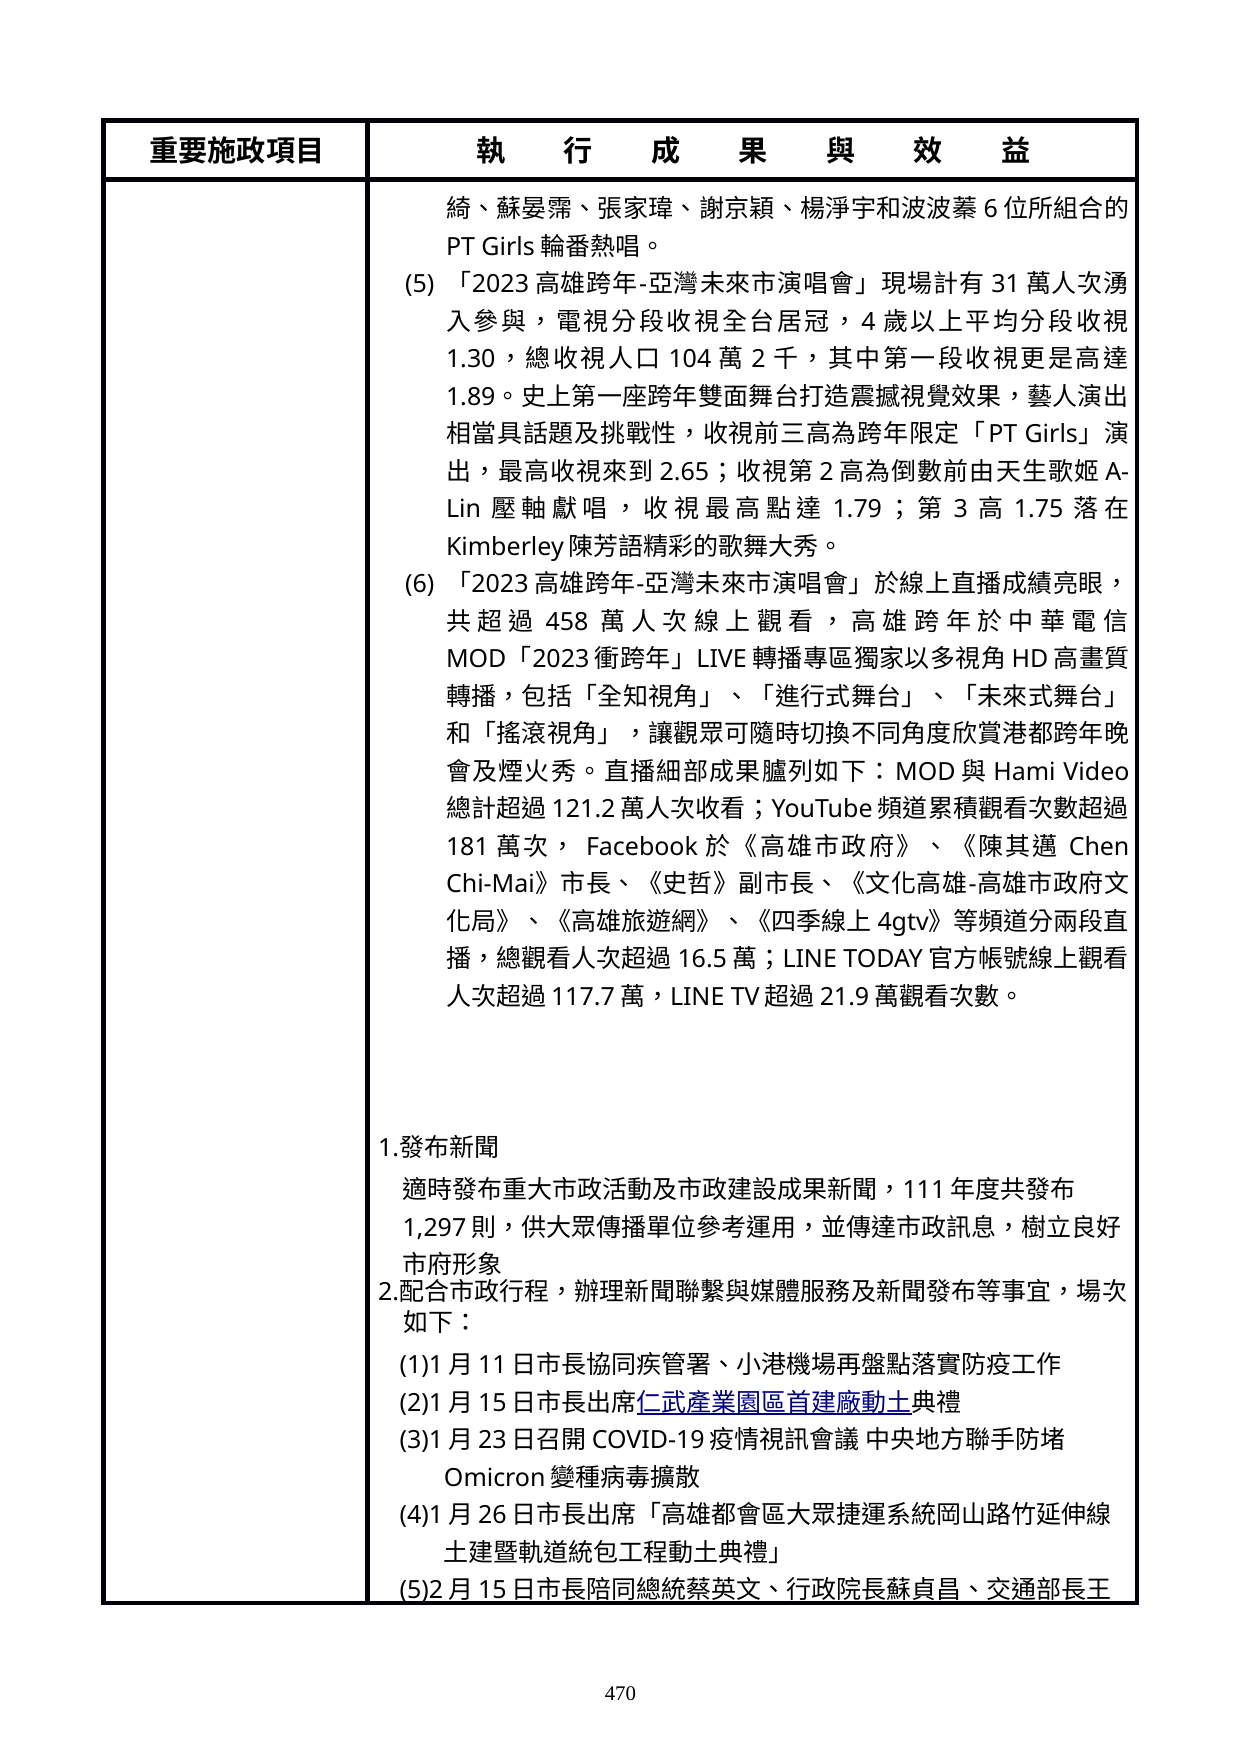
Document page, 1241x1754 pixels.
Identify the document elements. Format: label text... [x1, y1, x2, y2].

table_cell 1.依據兒童及少年性剝削防制條例規定，訂定「高雄市政府新聞局處理違反兒童及少年性剝削防制條例案件裁罰基準」，辦理平面媒體刊登違法色情廣告之查處。 2.持續加強查察報紙等平面廣告，以維護、保障兒童及少年閱聽權益。 1.依據電影法及相關法令規定，針對轄下的各家電影院，執行例行性不定期查察作業，輔導業者落實分級制度。 2.本市電影片映演業共計10家，111年度實施電影片映演業臨場查驗157廳次 (含本市111年度電影片映演業之安全、衛生、消防等事項之聯合稽查)及影展35廳次，共計查驗192廳次。 3.防疫期間，加強查察本市電影院防疫措施，並請業者持續加強環境清消及落實執行防疫作為。 1.依據兒童及少年福利與權益保障法、出版品及錄影節目帶分級管理辦法等法令規定，查察錄影節目帶租售業及錄影節目帶播映場所是否依法實施影片分級制度。 2.本市錄影節目帶業約23家，新聞局111年度共查察50家次，均符合相關規定。新聞局於查察同時輔導業者落實錄影節目帶分級制度，避免消費者越級觀看不合時齡之錄影節目帶，以保護兒童與少年身心健全發展。 3.防疫期間，不定時派員前往查察錄影節目帶播映場所防疫措施落實情形，並請業者持續執行相關防疫作為。 1.111年度加強有線電視系統輔導管理工作，每月查察系統業者插播廣告情形96家次，均符合相關規定。 2.針對市民及里長反映有線電視系統纜線架設爭議，即時派員或請權責單位及業者至現場查勘，並將附掛之纜線重新規劃整理或拆除，111年度計處理497件(慶聯128件、港都80件、鳳信66件、南國30件、新高雄12件，其他屬不明纜線者181件)。 3.依據有線廣播電視法暨施行細則相關規定，成立「高雄市政府有線廣播電視系統費率審議委員會」，由傳播學者、財經學者專家、消費者團體代表、會計師、律師、通訊網路學者及市府代表共計11人組成，以保障市民收視、消費權益。 4.審議112年本市有線廣播電視系統基本頻道收視費標準，考量通膨壓力，穩定民生物價，112年有線電視各項收視費用不調整，維持與111年相同：慶聯、港都等2家每月每戶基本頻道組上限為500元、經濟型200元，鳳信基本頻道組每月每戶上限為510元、經濟組200元，南國每月每戶基本頻道組上限為550元、基本組200元，新高雄每月每戶基本普及組上限為450元、經濟組160元。裝機費、分機費、復機費及移機費亦均有規定。對於社會局登記有案之低收入戶，免收基本頻道收視費、裝機費、分機費、復機費、移機費等費用。 5.協助各家有線電視業者配合中央流行疫情指揮中心於防疫期間播送各項防疫訊息。 6.為持續鼓勵本市有線電視經營者提供公共訊息數位服務，以提升服務品質，受理業者申請提供公共訊息數位服務補助，111年核定補助共3案（鳳信、慶聯及新高雄各1案），經費合計197萬元。 7.辦理本市有線電視收視滿意度調查，瞭解市民收視習慣及相關資訊，調查結果並提供各業者參考，提升服務品質。 1.為行銷高雄在地文化特色，促進觀光產業發展，攝製多元豐富節目於本市公用頻道(CH3)播放。 2.為強化城市行銷，部分節目安排於全國性頻道播出，另上傳至高雄市政府YouTube平台，以增加節目曝光率，相關節目如下： (1)市政新聞專題節目： 高雄進行式： 針對本市在地市政活動，製作新聞專題節目，本年共製作12集節目、48則專題。 節目內容除提供市民最新疫情資訊外，如：「高市防疫春節不打烊」、「高市開學防疫大作戰 三位副市長訪校園」、「高市開設小兒快篩陽特別門診 採檢看病領藥一次完成」、「快篩陽別怕 高市500家基層診所提供診斷治療」等專題外，另針對「2022台灣燈會在高雄 氣勢磅礡高人氣」、「喜迎台積電設廠 高雄楠梓產業園區開工動土啦！」、「站東路開通 高雄南北交通更暢通」…等重要市政議題進行專題報導，並同步上傳臉書、YouTube及市府中庭電視牆露出，以即時傳達市民最新市政資訊。 (2)行銷在地特色及休閒旅遊節目： ①高雄百工：節目規劃介紹高雄在地產業，讓更多市民有機會認識在高雄深耕打拼並善盡企業社會責任的產業，它們不僅創造出高雄第一、臺灣第一，同時也成為高雄經濟的中流砥柱。本系列節目透過以下方式行銷: 行銷宣傳：節目20秒行銷短片於本市公用頻道播出、臉書廣告投放宣傳。 共製播28集節目，每集長度15分鐘，除於本市公用頻道(CH3)播出，並上傳至高雄市政府YouTube網路平台。 ②高雄玩夯局2.0漫遊攻略：製作20集節目（每集30分鐘），由在地達人帶路，發掘觀光旅遊及在地產業亮點，發揚大高雄在地多元產業、公共建設、地方文創、農村生活、原鄉特色等地方文化。除於高雄市公用頻道CH3、高雄市政府YouTube播出外，也透過三立都會台CH30、三立新聞網、三立YouTube及Vidol、Vidol YouTube播出；更於中華電信MOD CH301綜合台、海外衛星頻道Unifi TV及三立國際台播出。 (3)2022台灣燈會開閉幕展演活動4K影像轉播案透過本案讓全國民眾可透過多機(含空拍機)影像直播攝錄，即時觀賞2022台灣燈會在高雄之璀璨奪目，包括: ①光啟愛河灣·武營晚點名(2月1日) 透過YouTube、臉書直播並供訊於各家電視台，介紹愛河、衛武營雙場域展演活動，吸引全台民眾對台灣燈會之關注，並來高雄賞燈觀光。 ②開幕儀式(2月15日)、閉幕儀式(2月28日) 透過民視台灣台、YouTube、臉書直播台灣燈會開、閉幕式，並供訊於各家電視台SNG連線，讓高畫質「2022台灣燈會在高雄」的主燈及各項展演活動能零時差呈現於各通路上供民眾觀賞。 ③此外，為讓市民能再次觀賞2022台灣燈會在高雄之美，製作剪輯開、閉幕精華各1小時於民視無線台及本市有線電視公用頻道播出。 (4)為增加本市有線電視公用頻道(CH3)節目媒體近用，並推展媒體識讀教育，購置由義守大學錄製「2022傳播與媒體生態座談會-創造出真正咱高雄人的電視台：後疫情時代民眾如何運用公用頻道發揮媒體近用功能」專題座談版權。 3.公用頻道行銷宣導 (1)平面媒體刊物部分： ①「111年節能減碳健行暨有線電視公用頻道宣導」DM刊登「公用頻道宣傳」1則。 ②「111年豆子劇團親子節能減碳暨有線電視公用頻道宣導」DM刊登「公用頻道宣傳」1則。 ③「有線電視公用頻道宣導」DM刊登「公用頻道宣傳」1則。 (2)配合重大活動宣導： 製作多元、實用宣導品於各大活動現場發送，宣導公用頻道，111年度計宣導7場次，讓大家認識公用頻道的優質節目內容與免費託播服務，鼓勵民眾近用公用頻道。 4.本市公用頻道聯播整合，除24小時播送節目，也協調慶聯、港都、鳳信、南國及新高雄等5家有線電視的頭端機房進行連結，在同時段均可收看同一節目，以提升市民認同感、縮減資訊傳達時間，拉近行政區距離。 5.COVID-19防疫警戒期間，新聞局租用設備與器材，協調各家有線電視公司透過高雄市公用頻道CH3，全程LIVE直播「高雄市政府防疫會議會後記者會」，讓高雄市38個行政區的市民朋友，從家裡有線電視同步即時收看市府的防疫作為或施打疫苗等衛教資訊。 6.有線電視新聞聯播 新聞局與高雄市現有自製新聞節目之5家有線電視業者協調合作(慶聯、港都聯製播出「港都新聞」)，本市4家電視新聞，安排於公用頻道輪播，播出時間為：週一至週五首播時段為12:00播出「新高雄新聞」、12:30播出「南國新聞」、13:00播出「港都新聞」、13:30播出「鳳信新聞」；另重播時段為19:00播出「南國新聞」；19:30播出「港都新聞」；20:00播出「新高雄新聞」； 20:30播出「鳳信新聞」。 1.新聞輯要 每日剪輯本市重要網路媒體新聞及電視監測新聞提供市長、副市長及局處首長參閱，111年計剪輯平面新聞資料逾63,944則、網路即時新聞資料逾254,525則、搜集電視新聞摘要70,030則，加強民意輿情搜集、分析與反映工作，作為施政參考。 2.櫥窗 於市府四維行政中心設置市政櫥窗，定期更新市政建設照片，以報導市政活動及建設進步情形，提升市民認同感及參與感。 3.持續維運「好理災-災害數據網路平台」 鑑於天然災害或緊急事件發生時，社會大眾對於災情訊息需求迫切，新聞局已跨局處合作建置「好理災－災害數據網路平台」，配合災害應變中心開設期間或市長指示，彙整各局處權管災情現況，主動定期公布各項災情即時數據。111年度持續維運網站並依需求調整呈現模式，俾提供媒體及民眾即時災情資訊。 4.媒體行銷宣傳 運用雜誌、報紙等平面通路，透過廣告專輯企劃，以兼具深度與廣度之方式，加強宣導本市各項施政建設成果與觀光旅遊景點，主題如下： 開創永續 城市的造局者：與平面雜誌合作廣告專輯宣傳案，以平面、數位宣傳呈現各項市政的執行與成果。 主題為「從托育到樂齡 高雄創新校園空間活化新價值」、「高雄北城計畫 南部半導體S型廊帶敲門磚」、「北高雄一日暢遊 橋頭岡山文化地景的魅力」、「軌道建設四線齊發 綠色交通永續高雄」。 打開高雄。想像未來：與平面雜誌合作廣告專輯宣傳案，平面結合數位廣編宣傳。 主題為「融合交通、生活與新舊文化，鳯山中城再造東高雄璀璨新地標」、「築巢引鳳，高雄市以產業升級推動城市轉型」、「高雄市青年局 陪伴在地青年打造自我事業」。 春節專刊：為推廣春節高雄旅遊資訊，刊登「2022台灣燈會在高雄」春節旅遊專刊，以多元豐富吃喝玩樂資訊，供民眾春節假期旅遊參考。 觀光行銷：運用青商會刊物刊登「2022台灣燈會在高雄」，讓更多青年朋友瞭解城市轉型成果；宣傳「台灣燈會防疫平台」、「五行暢遊碼」及《共生花》、《脈動》等融合新住民元素且交織文化之燈會作品，讓民眾安心防疫、暢遊燈會。 夏季專刊：介紹小港林園捷運延伸線及地方特色之觀光景點，吸引民眾遊賞高雄，行銷重要交通建設，並提升高雄的觀光經濟效益。 秋節專刊：刊登主題「高雄農漁村好好玩」，以深度報導方式行銷高雄農特產、旅遊及其相關農業政策。 產業發展：宣傳「111年度促進產業發展獎補助辦法」、「迎向2023首選高雄」、「亞洲新灣區」、「產業轉型 投資高雄」、「煉油廠轉型與蛻變」，宣傳高雄煉油廠土壤、地下水汙染整治工作及產業轉型成果，歡迎業者到高雄投資，以提升產業競爭力、創造就業機會及繁榮地方經濟。 交通建設：刊登主題「捷運聯合開發行銷」，行銷本市捷運場站聯開案及其地方建設發展。 環境永續：刊登主題「推動低碳永續家園」、「環保淨零碳排」、「多元管制降空汙」，提升市民環境永續意識，朝2050高雄淨零碳排方向邁進。 農業政策：刊登主題「明日超商」、「農漁業冷鏈外銷」、「神農市集」、「產銷履歷」、「智慧農業」，運用平面雜誌及其數位網站，擴大行銷本府農業政策。 水利建設：宣傳「打造優質水環境美好生活在高雄」，宣傳水利建設施政作為。 工務建設：宣傳「高雄厝3.0」使民眾瞭解本府推動綠建築成果。 土地開發：宣傳「高市土地重劃開發一甲子 城市蛻變轉型」，讓全國民眾更瞭解本市土地開發成果。 都市發展：宣傳「旗糖農創園區」高雄土地開發招商成果。 運動發展：宣傳「高雄富邦馬拉松」，推動馬拉松賽事政策宣導及成果。 社會福利：刊登「高雄孕婦產檢交通補助」，以保障孕期安全，打造本市懷孕婦女安全友善環境。 5.網路媒體行銷宣傳 考量網際網路無遠弗屆之影響力，規劃運用網站横幅banner廣告通路，行銷本市重大施政成果，強化資訊能見度，行銷主題包括： 觀光行銷：宣傳「2022台灣燈會新住民燈區」，運用《共生花》、《脈動》等融合新住民元素且交織文化之燈會作品，讓民眾安心防疫、暢遊燈會。藉由活動人潮帶動高雄觀光經濟，振興高雄觀光產業。 產業發展：宣傳「006688補助展延」、「111年度促進產業發展獎補助辦法」、「高雄產業轉型及5G AIoT結合台灣燈會示範場域」、「再生水開發成果」、「煉油廠華麗轉身楠梓產業園區」、「打造南部科技廊帶」、「2022DigiWave」、「元宇宙」、「迎向2023 首選高雄」、「5G AIoT生態圈 高雄智慧科技城」、「5G AIoT 亞洲新灣區 高雄新核心」、「永不止步」短片等，吸引企業投資高雄、並推動經濟發展、產業轉型時，行銷本市積極打造高科技、半導體優質產業聚落以提供友善招商引資環境，及5G AIoT科技城市新形象，展現智慧城市推動成果。 交通建設：宣傳「軌道建設四線齊發 捷運聯開再創商機」，行銷本市捷運場站聯開案及其地方建設發展。 環境永續:刊登主題「防制空污淨零碳排」，強化民眾環保意識。 農漁產業：宣傳「高雄瘋農趣」、「漁業發展暨觀光行銷」、「冷鏈設施」、「大社蜜棗」，以影音專題製作、數位平臺行銷農漁政策。 水利建設：宣傳「打造優質水環境 美好生活在高雄」，宣傳水利建設施政作為。 工務建設：宣傳「綠園道」、「特色公園」、「高雄厝3.0」、「高煉廠土汙整治 褐地重生科技園區」、「道路養護智慧化」，使民眾瞭解本府宣傳公園道路、推動綠建築、高煉廠土汙整治、道路挖掘管理等成果。 都市發展:宣傳「旗糖農創園區」、「路竹都市計畫」、「高煉廠轉型循環經濟研發專區」、「特貿三南之南基地邁向全球」，運用網路媒體及製播短片，強化都市更新、招商引資等政策宣導及成果。 運動發展：宣傳「高雄電競成果」、「高雄富邦馬拉松」，推動高雄電競及馬拉松賽事等政策宣導及成果。 工安及求職防詐宣導：刊登主題「加強勞工安全保障預防職災」、「求職防詐騙」等相關資訊，以降低勞工職業災害發生與防範求職詐騙等情事。 6.多元媒宣行銷宣傳 運用本市公車候車亭燈箱(37面)刊登道安及市政行銷廣告，主題為「清晨夜間外出穿戴亮色衣物或配件」、「FUN心玩旗津」、「四線齊發、運動中心、台灣設計展、庄頭藝穗節、車輛慢看停行人停看聽」、「壽山動物園、2023高雄跨年亞灣未來市」，以觸及通勤族、學生、汽機車用路人等對象，提高宣傳效益。 運用本市33處（計35面）行政大樓及學校外牆刊掛戶外帆布廣告，刊掛主題為「清晨夜間外出穿戴亮色衣物或配件」、「騎車開車不超速」、「軌道建設、運動中心」、「勿酒駕及路口安全」，以強化民眾道安觀念及行銷市政活動。 2022台灣燈會期間，為鼓勵民眾搭乘交通運具前往並落實防疫制度，運用電子戶外刊板加強宣導「台灣燈會防疫平台」及「五行暢遊碼」等相關訊息。並藉由高鐵車廂海報、台灣大車隊車體廣告及車內影音電視託播2022台灣燈會在高雄宣傳短片，將台灣燈會活動推廣至全國各地。 後疫情時期，為宣傳產業數位轉型、招商引資及結合在地產業發展，於國內外旅客眾多的台北捷運月台電視、燈箱刊登廣告，提升本市經濟產業發展。 透過廣播媒體進行「台灣燈會結合5G AIoT智慧運用」宣導，邀請民眾於台灣燈會中，實際體驗5G AIoT智慧科技應用成果；另為強化在地防災能量，宣導本市「水利防汛」相關訊息，增進民眾瞭解、熟悉汛期之正確觀念與應變能力；及積極佈建半導體聚落，打造電動車基地，媒合多家新創、國際加速器進駐高雄，宣傳本市「招商暨產業轉型成果」。 推廣本市友善社福環境，展現本府施政作為，運用廣播電臺之宣導效益，鼓勵市民多加利用相關服務。 為防範求職詐騙等情事，運用廣播媒體刊播主題「求職防詐騙」等相關資訊。 透過高鐵車廂海報、高雄住宅大樓電梯資訊平臺及計程車內影音電視，刊登「迎向2023 首選高雄」海報及排播「永不止步」短片，行銷宣傳高雄產業數位轉型。 為宣傳市政行銷和活動短片，透過計程車內影音電視刊播「永不止步」、「產檢交通補助」、「迎向2023首選高雄」等宣傳短片。 運用超商廣播宣傳「招商暨產業轉型成果」，展現高雄城市意象，擴大整體招商效益。 1.媒體宣傳 (1)運用新聞記者公會、報紙發行的農民曆刊登道路交通安全跨頁廣告，隨農民曆贈送弱勢家庭民眾，或深入各階層及家庭等，廣告效益長達一年。 (2)製播111年度交通安全廣播宣導節目，加強宣導道路交通安全政策與維持良好交通秩序，透過廣播電臺以廣告、專訪、口播等方式，進行全年道安廣播宣導，宣導主題包括酒駕防制、大型車安全、高齡者交通安全、汽機車正確左右轉、考照再上路 青春向前行、暑假期間青年朋友不超速 不逼車 不無照、機車如何正確左轉、無號誌化路口-閃紅閃黃、非號誌化路口行車安全-停標誌或標線 閃光紅燈、速度管理、酒駕防制及新交通法規等，藉由電臺製播創意宣導帶，向市民宣導正確的道安觀念。 (3)透過多媒體電視(高捷、7-11、全家電視)播放「高齡者行人安全-好習慣篇」、「阿達-機車轉彎」、「蝴蝶效應篇-大型車安全」、「機車逕行左轉」、「蔡哥-大型車安全」道安宣導短片，強化民眾路口安全觀念。 (4)運用平面媒體宣導「汽機車安全-路上不做他人意料外的行為」、「清晨夜間更要閃亮登場 外出請穿戴亮色衣物或配件」、「高齡者交通安全」、「汽車勿從外車道左轉、勿搶快轉彎」，加強用路人交通安全觀念，以減少意外事故發生。 (5)與廣播媒體合作製播「高齡者交通安全」、「不酒駕不超速」、「跨年活動交通安全宣導」，呼籲市民朋友遵守交通規則、強化正確用路行為，並鼓勵民眾搭乘大眾運輸工具前往參加活動。 (6)運用高雄市公車車體刊登「守規則駛卡慢ㄟ啦」道安廣告，公車路線行經商圈、市場、影城、百貨公司、大賣場、醫院、社區等人潮眾多之區域，藉由公車移動式特性，加強道安宣導，提高宣導效益；於本市港都客運、東南客運、漢程客運及統聯客運等4家客運公車，刊登52面車體道安廣告。 (7)運用人潮進出頻繁之高雄捷運站月台玻璃貼、燈箱、車廂刊登「非號誌化路口停讓」道安廣告，共90面。 (8)運用本市公共腳踏車(YouBike)後泥除刊登「不逼車、不無照、不超速」廣告，共400台。 (9)印製酒駕新法宣導海報及酒後找代駕宣導貼紙，函請警察局、經發局、勞工局、民政局、交通局等局處協助張貼熱炒店、酒店、KTV等高風險場域，及大眾運輸節點、民眾常進出活動點位，隨時警惕大眾不酒駕及酒後請找代駕，保護市民生命財產安全。 (10)運用本市6處交通人流量大點位之電視牆播放道安宣導影片，加強宣導交通安全觀念，主題為「蝴蝶效應篇-大型車安全」、「機車如何轉彎-二段式左轉、逕行左轉」。 (11)印製雙享杯、手持電扇及手機架等道安宣導品，宣導不搶快轉彎、路口安全及不超速等主題，適時於宣導活動現場贈送參與民眾，強化道安觀念。 2.製播宣導短片： (1)拍攝「愛有路用篇-機車安全」及「蝴蝶效應篇-大型車安全」宣導短片60秒2支、濃縮版30秒2支，運用多元通路宣導提高用路人道路風險意識及強化正確駕駛習慣。 (2)與YouTuber阿達、蔡哥合作拍攝「阿達-機車轉彎」及「蔡哥-大型車安全」長版短片各1支、濃縮版60、30秒短片各1支，宣導高齡者騎乘機車轉彎安全及大型車安全，將短片上傳網路平臺，深入影響及帶領長輩正確用路行為及觀念。 3.活動配合： 配合各局處都市行銷或民間自辦等活動，透過有獎徵答等方式，致贈民眾交通安全宣導品，於日常生活中落實道安觀念。 (1)配合民間社團舉辦道安宣導活動共計8場次。 (2)配合大型活動進行道安宣導計10場次：2022六龜觀光藝文季、2022高雄海洋派對、2022甲仙芋筍節、大高雄區域人文物產特色暨產業行銷活動案-超級夜總會(大社場、旗山場、小港場、鳳山場、路竹場、三民場)、路竹番茄節，設立攤位進行道路交通安全宣導有獎徵答，透過與民眾互動，倡導正確用路觀念，提升本市交通安全。 1.短片製作及電子媒體行銷宣傳 為強化行銷高雄重大軟硬體建設、宣傳年度大型活動、落實交通安全觀念及推廣疫後振興方案，規劃運用全國性電視頻道通路，排播草地音樂會「台灣燈會防疫大作戰」、「台灣燈會船愛大戲」、「台灣燈會穿越燈會」、「產業轉型永不止步」、「綠園道」、「亞灣未來市」、「大型車安全」等主題，迅速有效觸及國內大眾，強化民眾交通安全觀念，也讓高雄市政資訊及城市意象有效傳遞，邀請全國民眾疫後至高雄旅遊消費，活絡在地商圈及觀光產業。 拍攝剪輯「LINE Beacon功能導覽影片」，2022台灣燈會是史上第一場防疫、智慧科技兼具的新形態燈會，以智慧導覽取代人工導覽，降低人群接觸風險，教導民眾瞭解相關功能及使用。 拍攝「高雄市居家照護中心防疫說明影片」，讓民眾熟悉居家照護、重症分流等應變措施及相關指引。 運用中華電信MOD網路電視刊播「產業轉型永不止步」，展現高雄城市意象，增加市民認同感。 「111年市政活動攝製錄影及平面拍攝案」，針對本市市政活動拍攝製作及錄影存檔，並視需要提供媒體報導及使用，另亦透過平面影像記錄高雄城市亮點，做為城市行銷素材以及城市發展檔案資料，增進市民瞭解市府施政與建設成果。 2.國際行銷 運用高雄市政府官方推特Twitter (@Kaohsiung City)及Instagram帳號，提供以英、日、東南亞國家語言為主的城市訊息供國際人士瀏覽，議題包含高雄歷史人文、隱藏景點、節慶活動、美食特產、時事議題、親子情侶旅遊等，如2022台灣燈會期間，發布燈會系列活動貼文，感謝國際抗疫夥伴與臺灣扶持前行，經外交部引用推文並剪製無人機展演影片發布後，獲立陶宛外交部亦引用推文向臺灣致意；推文悼念日本首相安倍晉三逝世、登革熱境外移入通報採檢措施、開放相關邊境管制措施、口罩禁令鬆綁。 駐臺媒體如菲律賓UNTV電視台及法新社均有報導，發稿並獲菲律賓Manila Bulletin Online、News Center新聞網站、阿拉伯聯合大公國Sharjah24 News、法新社阿拉伯新聞網（AFP Arabic）及阿爾及利亞AL24news等媒體轉載。另，駐地媒體斯洛伐克「真理報」（Pravda）刊出「斯洛伐克心型國旗照亮臺灣的天空」之報導。美國休士頓主流KHOU11電視台轉播報導。其他如日本富士電視台、祕魯、貝里斯、哥倫比亞、巴拉圭、土耳其等國家亦多有媒體露出2022台灣燈會相關新聞。 與國際影音達人合作，拍攝三支行銷影片，介紹2022台灣燈會在高雄、高雄原鄉之美、親子共遊景點、共融式公園等，提升國際對高雄城市之認識。 運用YouTube、臉書及Instagram、Twitter等社群媒體強化高雄國際行銷，於日本、韓國、港澳、新加坡、馬來西亞、泰國、越南等當地地區露出國際城市行銷短片「永不止步」。 透過外語專題宣傳「2022台灣燈會在高雄」，包括路透社英、日語專題、美聯社英語專題及其他國際專題於各大國際媒體網站刊登等。 為加速本市招商引資腳步、打造完整半導體產業聚落，吸引國際大廠投資，帶動本市經濟產業發展，規劃以中文、英語及日語等語言撰擬「打造高雄成為全球最有價值半導體產業聚落」、「高雄啟用5G智慧長照系統 放眼海外新興市場布局」、「高雄電動車產業鏈成形 大廠進駐布局全球市場」、「展望亞灣5G AIoT創新園區 建立完整產業鏈輸出國際」、「智慧港灣全球論壇扮國際平台 高雄將推動高雄港數位應用服務出海」、「發布5G AIoT帶路 DigiWave驅動高雄設計經濟動能」等專題，整合媒體露出效益，針對標的區域對外宣傳高雄產業轉型，及推動蛻變為5G AIoT科技城之嶄新形象，藉以提升高雄國際知名度。 3.運用多元通路行銷高雄 高雄市政府官方臉書 截至111年12月31日止，粉絲數逾48.5萬多人，跳脫官方樣版的內容，以直播、文字、影片或圖卡方式宣導各類市政資訊，包括防疫記者會直播、防疫新知及紓困振興方案，並掌握後疫振興商機，行銷高雄市吃喝玩樂、節慶活動、市政建設、社會福利等各種訊息，完整呈現高雄城市魅力；並透過專頁回覆網友提問，成為市政溝通的橋梁。 高雄市政府LINE官方帳號 透過LINE行動通訊軟體，發送有關本市最新市政、防疫、活動、觀光、交通、天災應變和停班停課等即時訊息，截至111年12月為止好友數已超過128萬多人。 1.辦理「大高雄區域人文物產特色暨產業行銷活動」 為宣傳高雄豐富在地景觀、人文核心價值、產業轉型發展等議題，同時兼顧疫後在地經濟活絡與振興並擴大在地參與，辦理7場超級夜總會及1場超級紅人榜。 「超級夜總會」以最具話題性的綜藝節目主持人許效舜、彭恰恰、苗可麗，結合每一場超過10位以上的藝人演出及多型態單元(例如：點歌、歌中劇、群星PK競賽等)，號召力吸引人潮前往活動現場；另，超級紅人榜主持人于美人、蔡昌憲、許志豪，也同樣將地方特色、物產文化、人文故事、產業發展巧妙融入節目內容中，8場活動在幽默風趣歡笑聲，和樂聲歌曲伴隨下，打造深具在地風情的金曲晚會，8場參與人次合計60,080。 活動前透過電視廣告、廣播、網路、平面及戶外露出等通路，將本市人文特色、積極推動產業招商、打造完整南部科技廊道及輔導產業在地轉型成果向外界行銷，希望帶動地方特色營運回溫，促進在地產業效益，並於活動後透過網路精華持續發酵；上述行銷合計超過4千萬以上觸及人次。 2.結合民間資源合作辦理 「2022 OPEN!大氣球遊行」活動 ①由統一超商股份有限公司、寬寬整合行銷股份有限公司主辦，本府為活動指導單位。 ②12月17日於高雄前鎮區時代大道舉行，遊行隊伍由海軍陸戰隊樂儀隊開場後，由市府團隊、高雄捷運公司組成的「高雄隊」為遊行拉開序幕，沿路發送精美贈品與民眾同樂，帶出表演團體、卡通造型大氣球、舞台車等吸睛遊行亮點。 「2022紫耀義大 享樂好漾」跨年煙火活動 主辦單位為義联集團(經營管理委員會)，新聞局受邀擔任指導單位，111年12月31日至112年1月1日在義大世界舉行，自23:59開始倒數後，00：00施放999秒煙火，主辦單位估計50,000人次入場觀看，歡喜迎接2023年。 3.辦理「2023高雄跨年活動」 2023跨年主軸為「亞灣未來市」，以亞洲新灣區致力產業研發創新、發展國際研訓及應用技術管理人才中心，形塑兼具休閒觀光與產業經濟的水岸廊帶的「進行式」，希望以跨年活動讓現場民眾及全國觀眾，認識高雄產業轉型邁向未來，也預告亞灣航向「未來式」的無限可能。 台灣跨年史上首座「雙面舞台」，以「進行式」(面中華五路)與「未來式」(面成功二路)舞台，給民眾260度視野，雙倍震撼、雙倍搖滾，更象徵從2022，跨越到更好的無限未來。 跨年倒數完，於時代大道底「第90期市地重劃區」，綻放180秒璀璨「亞灣跨年花火」，最大達8吋高空花火，搭配3D特效煙火及燈光秀，帶來最精彩的視覺饗宴，讓現場觀眾在花火照耀下的歡樂及感動，一起跨過2022年。 推出重磅演出藝人：包括高雄獨家「天生歌姬」A-Lin(重磅壓軸)、「金曲常客」動力火車、「雙金樂團」滅火器、「新生代饒舌團體」影子計劃。最強主持人：天團「浩角翔起」+搭檔NO.1女神「白家綺」，有最強棒卡司：開場「大勢人氣樂團」告五人、倒數後超人氣「搖滾天團」八三夭，更邀請到「金曲歌后」艾怡良、「抒情饒舌」高爾宣、「超人氣男子團體」原子少年金星、Ozone、「甜酷歌手」陳芳語、「鄉民老婆」吳卓源、「翻唱女神」文慧如及鳳凰藝能知名演員白家綺、蘇晏霈、張家瑋、謝京穎、楊淨宇和波波蓁6位所組合的PT Girls輪番熱唱。 「2023高雄跨年-亞灣未來市演唱會」現場計有31萬人次湧入參與，電視分段收視全台居冠，4歲以上平均分段收視1.30，總收視人口104萬2千，其中第一段收視更是高達1.89。史上第一座跨年雙面舞台打造震撼視覺效果，藝人演出相當具話題及挑戰性，收視前三高為跨年限定「PT Girls」演出，最高收視來到2.65；收視第2高為倒數前由天生歌姬A-Lin壓軸獻唱，收視最高點達1.79；第3高1.75落在Kimberley陳芳語精彩的歌舞大秀。 「2023高雄跨年-亞灣未來市演唱會」於線上直播成績亮眼，共超過458萬人次線上觀看，高雄跨年於中華電信MOD「2023衝跨年」LIVE轉播專區獨家以多視角HD高畫質轉播，包括「全知視角」、「進行式舞台」、「未來式舞台」和「搖滾視角」，讓觀眾可隨時切換不同角度欣賞港都跨年晚會及煙火秀。直播細部成果臚列如下：MOD與Hami Video總計超過121.2萬人次收看；YouTube頻道累積觀看次數超過181萬次， Facebook於《高雄市政府》、《陳其邁 Chen Chi-Mai》市長、《史哲》副市長、《文化高雄-高雄市政府文化局》、《高雄旅遊網》、《四季線上4gtv》等頻道分兩段直播，總觀看人次超過16.5萬；LINE TODAY官方帳號線上觀看人次超過117.7萬，LINE TV超過21.9萬觀看次數。 1.發布新聞 適時發布重大市政活動及市政建設成果新聞，111年度共發布1,297則，供大眾傳播單位參考運用，並傳達市政訊息，樹立良好市府形象 2.配合市政行程，辦理新聞聯繫與媒體服務及新聞發布等事宜，場次如下： 1月11日市長協同疾管署、小港機場再盤點落實防疫工作 1月15日市長出席仁武產業園區首建廠動土典禮 1月23日召開COVID-19疫情視訊會議 中央地方聯手防堵Omicron變種病毒擴散 1月26日市長出席「高雄都會區大眾捷運系統岡山路竹延伸線土建暨軌道統包工程動土典禮」 2月15日市長陪同總統蔡英文、行政院長蘇貞昌、交通部長王國材出席「2022台灣燈會點燈儀式」 2月23日市長陪同經濟部長王美花出席「前鎮科技產業園區前瞻大樓揭牌啟用儀式」 2月28日市長陪同交通部觀光局長張錫聰及台北市副市長蔡炳坤出席「高雄衛武營舉辦閉幕典禮及進行交接儀式」 3月4日市長陪同總統蔡英文視察「台電興達電廠供電情形」 3月7日市長陪同行政院長蘇貞昌出席「關務署100噸級巡緝艇首艘命名暨下水典禮」 3月20日市長陪同行政院長蘇貞昌、內政部長徐國勇出席「『汰換老舊消防車輛3年中程計畫』交車典禮」 3月30日市長出席「高雄AWS雲端聯合創新中心」啟動儀式 4月3日市長陪同行政院長蘇貞昌、經濟部長王美花出席「全台首艘全迴旋大型浮吊船『環海翡翠輪』下水儀式」 4月3日市長陪同行政院長蘇貞昌、交通部長王國材出席「『台20線78K+500寶來一橋改建工程』通車剪綵儀式」 4月30日市長陪同行政院長蘇貞昌出席「『台20線南橫公路梅山口至向陽路段有條件復通』祈福典禮」 5月1日市長出席「大寮區第81期重劃區公11、公12及綠地開闢工程動土典禮」 6月3日市長陪同行政院蘇貞昌院長、衛福部陳時中部長前往高雄展覽館，視察兒童疫苗大型接種站 6月15日市長出席鴻海臺灣電芯研發暨試量產中心高雄動土 6月17日市長陪同總統參訪「永安石斑魚產業」 6月22日出席「左營區福山安居社會住宅開工動土典禮」 6月30日市長北上電視購物台攜手農委會主委陳吉仲推銷最好吃的高雄石斑 7月2日市長偕同文化部長李永得出席「第33屆流行音樂金曲獎頒獎典禮」 7月3日市長視察「橋頭區典寶溪D區滯洪池工程」 7月4日市長出席「台灣IP‧高雄原創──聊療號」輕軌彩繪列車開箱啟航 7月9日市長視察「高雄輕軌二階工程進度」 7月12日市長視察「大寮區拷潭排水整治工程」 7月15日市長偕同內政部政務次長花敬群出席「鳳翔安居社會住宅開工動土典禮」 7月18日市長出席「高雄市岡山區大鵬九村社會住宅新建統包工程」動土典禮」 7月21日市長偕同財政部國有財產署副署長李政宗出席「興達漁港修造船區暨海洋遊憩設施民間自提BOT案」簽約儀式 7月22日市長偕同總統蔡英文出席「半導體及重點科技研究學院揭牌典禮暨簽約儀式」 7月22日高雄藥師送藥到府全國之冠，總統蔡英文偕同陳其邁感謝基層醫護人員 7月26日市長偕同內政部政務次長花敬群出席「仁武安居社會住宅開工動土典禮」 7月27日市長出席「2022臺灣文博會」在高雄！展前記者會 7月30日市長偕同經濟部長王美花出席「大林蒲遷村第三次說明會」 8月4日市長出席「2022臺灣文博會開幕典禮」 8月6日市長出席「內門觀光休閒園區動土典禮」 8月7日市長偕同行政院長蘇貞昌、經濟部長王美花出席「台積電進駐楠梓產業園區動土典禮」 8月7日市長偕同行政院長蘇貞昌視察「高雄市區濱海聯外道路工程」 8月10日市長偕同文化部長李永得出席「2022臺灣文博會商展開幕暨CET Best Award頒獎典禮」 8月16日市長出席「2022高雄品牌創新行銷計畫」品牌聯名發布會 8月18日市長出席「仁寶深耕高雄亞灣5G研發中心記者發布會」 8月19日市長視察「橋頭鹽埔橋抽水站工程進度」 8月23日召開防疫會議會後記者會，說明本市已做好開學防疫準備，並呼籲開學前儘速接種疫苗 8月25日市長偕同基隆市長林右昌出席「2022智慧港灣全球論壇」 8月29日市長偕同行政院長蘇貞昌出席「旗津第二條過港送水管通水典禮」 9月2日市長偕同行政院長蘇貞昌出席，參加內政部、國科會與高雄市政府共同舉行「橋頭科學園區」區段徵收工程祈福動土典禮 9月7日交通部長王國材及高雄市長陳其邁主持「高雄燈塔活化啟用典禮」 9月7日市長出席「大寮社會住宅開工動土」 9月28日市長偕同總統出席世界台商總會年會 10月3日市長偕同經濟部長王美花一同出席「高軟二期首棟大樓動工儀式」 10月5日市長出席「輕軌C20-C24路段正式開通試營運」 10月6日市長偕同經濟部長王美花出席「啟動光之展演」 10月6日市長出席「2022台灣設計展在高雄全面開展」活動 10月31日市長偕同行政院副院長沈榮津出席「高雄捷運黃線機廠統包工程動土祈福典禮」 11月4日市長出席「高市府啟動亞灣2.0計畫」 11月7日市長出席「前鎮亞灣智慧公宅動土典禮」 11月9日市長出席「橋頭再生水廠興建移轉營運計畫」簽約 11月29日市長出席「南臺灣首座新建型凱旋青樹社宅近完工」典禮 12月7日市長至前鎮區漁港北一路視察下水道清疏作業市長出席「清豐安居社宅動土」典禮 12月25日市長出席「第四屆市長、副市長及首長宣誓就職」 12月27日市長出席「清豐安居社宅動土」典禮 12月30日市長出席「七賢安居社宅動土」典禮 12月31日市長出席2023高雄跨年《亞灣未來市演唱會》 3.站東路切換施工及通車任新聞宣導小組，派員進駐應變中心 於會勘現場媒體服務，並代為發布新聞稿，予媒體參考報導，亦公布於本府官網供民眾瀏覽。 每日搜集相關新聞輿情，供應變小組即時針對輿情做出回應及說明。 4.派員進駐應變中心 配合災害應變中心或指揮中心成立，派員進駐並配合市政行程或市長視察災情發布新聞稿。 1.建立數位化新聞發布與聯絡管道 每日即時發布新聞，並上傳市府全球資訊網市政新聞，供使用網際網路之民眾閱覽。 將每日發布之新聞暨市長重要活動行程，以電子郵件及LINE群組方式傳送給媒體記者參考運用，強化市政活動報導率。 建立記者即時通訊群組，即時傳送市府活動最新消息或重大事件採訪事宜。 2.加強媒體聯繫 (1)印製2022媒體記者通訊名冊供府會記者索取，另配合本府舉辦各項大型活動，協助發送採訪證，並提供媒體本府局處主管通訊錄。 (2)增進本市媒體友善互動關係，辦理媒體記者餐敘、贈送伴手禮等。 3.強化媒體服務 2022台灣燈會期間協助規劃開閉幕採訪動線暨媒體服務、開設兩處媒體中心(愛河灣、衛武營)、搭設閉幕用攝影平臺供媒體取景拍攝，協助ICRT架設直播線路設備、發布展演新聞稿及提供各式絢麗燈區作品照片供媒體參採報導，有效吸引民眾目光，前往高雄欣賞體驗防疫新燈會。 2023高雄跨年亞灣未來城市演唱會期間，即時發布活動照片及新聞稿供媒體參採報導，並於迪卡儂三樓設置媒體中心，供媒體取景拍攝。 1.轉播供訊服務 因應新冠肺炎變種病毒流感化、傳染力強，國際疫情未歇，並將逐步放寬邊境管制、縮短入境檢疫天數等。為讓社會大眾即時獲得疫情最新狀況、防疫整備與管制鬆綁等方案，辦理「111年網路平台轉播供訊案」，秉持資訊公開透明原則，對外界說明疫情最新狀況及防疫作為。 辦理高雄市第四屆市長、副市長及首長宣誓就職典禮，透過轉播供訊給各家媒體使用，並進行高雄市政府官方臉書、高雄市政府YouTube等通路直播，說明本市未來施政願景。 1.加強記者聯繫成立議會工作小組 高雄市議會開議期間成立議會工作小組，發布市長答詢新聞稿共37則，使民眾瞭解議會重大決議與質詢焦點。 於市政總質詢期間，安排市長接受媒體專訪。 1.電子期刊 《高雄畫刊》每月發行1期，全年發行12期，111年共發行12期。以介紹高雄都市風貌、人文風情、觀光旅遊、在地美食、藝文及地方特色等資訊為主，提供多面向認識高雄，加強都市行銷。 2.紙本期刊編印 每2期《高雄畫刊》電子期刊內容，擇其精華再編輯成紙本刊物，每雙月發行1期，111年共發行6期，每期印製18,000本。 每期寄贈機關學校、駐外單位、全國圖書館等單位提供閱覽，並派送至全台約210個地點(包含景點、旅遊服務中心、機場、車站、藝文場所、書店等)供民眾索閱。 3.行銷推廣 《高雄畫刊》網站整合中、英、日語版期刊內容及電子書，111年1至12月網頁瀏覽量累計超過176萬4千次。 透過「高雄市政府」官方臉書、高雄市政府LINE官方帳號等社群媒體，不定期分享期刊內容及連結。 《高雄畫刊》電子期刊每期發送高市府員工、既有訂閱戶，並與聯合新聞網、聯合電子報、中時新聞網、信傳媒、LINE熱點等媒體平台合作授權內容轉載，擴大觸及效益。 1.以英、日文報導本市活動、重大建設、觀光旅遊資訊、藝術文化活動等報導，期使居住本市的外籍友人、來台觀光旅遊的國際背包客、新住民等，藉由本刊介紹能了解高雄多元而豐富的面貌。 2.每雙月發行一期的紙本刊物，111年度計劃發行6期(履約期限至111年6月9日止，111年發行3期，最後3期為跨年度執行，將於112年發行)，每期發行9,000份，放置地點包括桃園國際機場、高雄國際機場、高雄捷運站、本市觀光飯店、本市藝文場所如衛武營藝術文化中心、文化中心等，美國在台協會高雄分處、日本交流協會、新移民家庭服務中心、本市設有華語學習的大專院校等121處地點，提供讀者免費索閱本刊物。 3.紙本刊物出刊後，並將圖文上傳新聞局網站；英文版圖文也於高雄市政府新聞局提供讀者線上閱讀，服務民眾網上閱讀本刊。此外，每期均上傳網路合作平台：聯合新聞網及聯合電子報。 1.印製2023年《高雄市簡介》，為增進國內外訪賓對本市之瞭解，提昇本市知名度與能見度，內容規劃以圖像說故事，介紹高雄亞洲新灣區產業潛力、自然萬象、便利交通、藝文產業、旅遊資源、城市慶典、高雄好滋味、高雄願景等主題，提供予國內外賓客閱讀。 2.預計於112年7月31日出版，發行中文1,000本、英文2,000本及日文1,000本。 「2023高雄市年曆」印製25,000張，以手繪風格展現高雄重大市政建設、文化圖像以及物產美食；於111年10月26日09:00於本府四維、鳳山行政中心及本市38個區公所同步發送予民眾免費索取。 「2023高雄市月曆」印製25,050份，以高雄市生產之當季水果為主，藉以行銷本市優質農產品；於111年11月9日09:00於本府四維、鳳山行政中心及本市38個區公所同步發送予民眾免費索取。 1.高雄廣播電臺「彩虹旗的世界」入圍111年廣播金鐘獎「社會關懷節目獎」。 2.廣播結合新興社群媒體： 高雄廣播電臺順應新興媒體趨勢，精選電臺數個節目進行臉書直播及提供YouTube平臺收看，包括：e啦！原住民、運動港都好運發、公事好好說、南方科技城，全年共直播85集，觀看人次達242,000餘次。因應新興電臺收聽形式–播客（Podcast）越來越流行的趨勢，電臺也規劃特定節目以Podcast方式提供民眾收聽，上傳「943人聲小劇場」、「Hi(海)!聽渡輪說什麼」、「公事好好說」、「南方科技城」、「防疫『心』生活」、「波士派雙語脫口秀」、「城市說書」、「玻璃星球」、「彩虹旗的世界」、「錦荔枝的滋味」等節目及單元。 3.節目製播多元化 (1)為優化民眾英語學習能力，製播多元雙語節目及單元，全年總播出時數約1154小時。上午7:00~7:30與BBC英國廣播公司合作聯播BBC Newsroom新聞節目，21:00~22:00及00:00~01:00與英語雜誌社合作，播出英語教學節目。與文藻外語大學傳播藝術系、國立高雄科技大學應用英語系、常春藤雜誌社合作，製播英語小單元，於整點時段播出。並於週一~週五帶狀節目中增加英語教學內容: 11:00~12:00「高雄人第三階段」，週六08:30~09:00高師大英語系製播「英語醬玩」，週六10:00~11:00製播「雪人的早午餐」，週日10:30~11:00「奇幻島」，週日18:00~19:00「波士派雙語脫口秀」。 (2)針對民眾關心的事務，開闢「我愛高雄」節目，週一至週五委由客委會、社會局、原民會、運發局及高雄輪船公司製播，由各局處與市民直接溝通，擴大市政訊息行銷功能，全年共播260集。 (3)與養工處、捷運局、勞工局、警察局、衛生局等單位，合作製播「探索高雄」、「高雄進行事」、「就業加油站」、「原來如此」、「健康方程式」等單元，宣導高雄的行道樹、輕軌及捷運交通規劃及工程建設進度、企業徵才、職業訓練、就業津貼、反詐騙、醫療知識等市政措施及生活資訊。 (4)為提升新住民多元文化適應力，由東南亞新住民主持群合作製播節目「愛家好姊妹」，讓新住民更容易掌握生活相關資訊與連結；另製播多元移工專屬節目「泰勞在高雄」、「開心假期雅加達」等，每週製播新住民及移工節目共3集。 (5)服務南台灣客家鄉親，規劃系列客語節目：開闢「天下一家親」、「最佳時客」、「客家風情」等客語節目。每週播出客語節目19小時，內容涵蓋客家說唱及客家風俗文化等。 (6)每日平均製播約200分鐘古典音樂節目，提供南臺灣民眾獨特、深度之聽覺享受，為南臺灣播出古典音樂時數最多的電臺。 (7)為帶動高雄觀光業發展，於「午后陽光第二階段」節目中製播【要去高雄】單元，介紹高雄地區的觀光資源及旅遊活動，帶動地方觀光產業的發展。「943好夜晚」節目【高雄尚青】單元，下班尖峰時段播報高雄最新的食衣住行消息，加強活動報導。「午后陽光第一階段」節目提供聽友實用的旅遊路線、民宿、餐飲資訊並大量訪問在地青年農漁民行銷高雄農漁產，全年共製播613集。 (8)善盡媒體社會責任，提供弱勢發聲管道，於「午后陽光第二階段」節目，安排固定時段專訪公益社團。 (9)為鼓勵青年返鄉以提振地方活力，並促使臺灣農業邁向年輕化及高競爭力，「午后陽光第一階段」節目與行政院農糧署及高雄市政府農業局合作，大量訪問高雄在地及其他地區優秀青年農民談其創新作為，藉此提升農民形象，建構新的農產業價值鏈。 (10)為加強聽眾對於高雄經濟現況、外貿資訊及商務活動的認識與參與，「經貿會客室」節目針對重大經濟商務主題，每週邀請相關領域專家進行闡述與評析，如: 循環經濟國際趨勢與台灣現況、台灣離岸風電建置進度與遭遇、新創大南方展會、2022 亞洲樂齡智慧生活展、智慧城市在高雄等，全年共製播53集。 (11)持續規劃「公事好好說」節目，週一17:30~18:30播出，全年共計48集，邀請民意代表、政府主管機關、社區、企業界或公民團體代表對話激盪，討論公共時事議題、分享在地創新經驗，於每月進行臉書直播一次。 (12)與國立高雄科技大學共同製播「南方科技城」節目，全年共計50集，每集節目進行直播，邀請產業、學界共同探討高雄產業脈動與科技發展，內容包含科技新知、產業脈動、在地產業及新創企業，期盼讓市民對於高雄這座南方大城有更多認同與歸屬。 (13)高雄廣播電臺實況轉播議會質詢及大型活動： 111年3月21日轉播第3屆第7次議會定期大會市長施政報告、4月25日~5月24日轉播市政總質詢；111年8月8日轉播第3屆第8次議會定期大會市長施政報告、9月8日-10月11日轉播市政總質詢；111年11月26日轉播九合一選舉即時開票情形；12月31日轉播跨年晚會。 (14)配合市府各局處重要施政加強宣導，包括：不開快車不闖紅燈、113婦幼保護專線、防疫宣導、登革熱就醫篇、愛心募款、農業保險、家庭收支調查、節約能源、汛期宣導、反毒宣導、/關懷新住民、著作權、CEDAW性別平等、捐血一袋救人一命、防詐騙等。 (15)配合台灣燈會在高雄、高雄首選電商平台、高雄過好年系列活動、春天藝術節、草地音樂會、高雄內門宋江陣、愛河端午龍舟嘉年華、旗津黑沙玩藝節、高雄左營萬年季、台灣文博會+設計展、高雄啤酒節、高雄電影節、鼓山魚市場開幕、庄頭藝穗節、全台最大聖誕光影展演-2022愛河灣聖誕燈光展演、跨年系列等活動，製播節目專訪及節目配合口播宣傳，全方位報導行銷本市大型活動。 4.強化道路安全宣導，於111月6月27日至7月1日及111年12月22日分別辦理2次全時段現場節目之擴大交通安全有獎徵答活動；平日節目插播「防酒駕」及「不超速」等政令宣導，加強傳遞交通安全知識。 5.提供重大防疫防災資訊，強化電臺公共服務功能 (1)因應新型冠狀病毒防疫之相關宣導措施 高雄廣播電臺配合國家通訊傳播委員會(NCC)及行政院宣導措施，於固定時段播出宣導音檔，並積極宣導疫情最新狀況、防疫措施、疫苗施打等訊息，111年1月至12月口播及宣導帶播放累計5,000餘次，專訪計51次。 (2)配合高雄市政府召開市府疫情指揮中心防疫會議會後記者會進行實況轉播，111年1月至12月轉播次數共141次。 (3)製播「防疫『心』生活」單元，邀請不同領域之專家，分享各種療癒身心之方法、舒心放鬆等資訊，期望透過廣播節目的傳遞，減緩聽眾因疫情而備感焦慮之身心，撫慰不安徬徨之情緒。 (4)提供防災防颱公共服務，因應0303跳電、地震、颱風等事件，提供即時災情插播，將相關宣導資訊彙整，於各節目口播並密集插播相關注意事項，內容如電梯受困請撥打119請求救援、用路人請配合現場交通指揮人員行駛並留意路況、電器用品使用安全、區域供電供水最新狀況、地震速報、地震影響台鐵花東線停駛、芙蓉颱風外圍環流影響、軒嵐諾颱風最新消息、梅花颱風影響等。 1.高雄廣播電臺「關懷、展望與重生-城中城事件系列報導」入圍111年度曾虛白先生新聞獎「公共服務報導獎」。 2.針對民眾關切新聞事件及重大議題製播深度報導，詳實反映民意，並針對大高雄人事地物等特色，強化在地新聞報導。 3.全程實況轉播高雄市議會第3屆第7次及第8次定期大會之市長施政報告及市政總質詢，加強報導市議會新聞逾210則。 4.加強報導嚴重特殊傳染性肺炎、登革熱、腸病毒、流感防治各項作為及紓困措施相關新聞。 5.報導防洪、治水、防寒工作、食品安全、消費安全、環保、治安、公共安全、勞工安全等保護市民生命財產相關新聞。 6.0303停電、0918地震、軒嵐諾颱風期間，加強報導即時災情、防災、救災及災後重建、補助等相關新聞逾60則。 7.加強報導重大建設新聞，包括：輕軌建設、站東路通車、鼓山魚市場整建、壽山動物園重新營運、府北公園完工、內惟藝術中心落成、亞洲新灣區招商、科技業大廠進駐等。 8.加強報導市政建設成果新聞，包括：亞灣5G企業專網、推動再生水廠建設、特色公園、SBIR補助、市集優化、社會住宅等。 9.配合以新聞或專題報導重要城市行銷及藝文活動，包括：台灣文博會、台灣設計展、茂林小米豐收祭、愛．月熱氣球、愛國婦人會館重啟、神農市集、高雄海洋派對、高雄眷村設計生活節、海線潮旅行、高雄燈塔開放、旗津風箏節、高雄電影節、秋遊商圈觀光節、白玉蘿蔔季、耶誕光影展演、跨年系列活動等。 10.製播「Live943新聞晚報」、「高雄傳真」等深入報導新聞性節目。 1.擴大服務範圍，提升播音品質 (1)購置調頻及調幅發射機模組專用零配件、成音設備相關模組，確保設備正常運作及維持最佳播音音質，並提升節目製播品質。 (2)高雄市議會開議期間實況轉播市長施政報告及連線轉播市政總質詢，設備架設及音控等工作。 (3)豪雨、風災、震災或無預警電力中斷，中寮發射站以緊急柴油發電機供電，維持機器正常運轉及調頻臺正常播音，並配合延長24小時播音服務南台灣聽眾。 (4)不定期到本市及外縣市測量電場，了解收聽品質及收聽死角，以適時調整發射功率，維持播音品質。 (5)24小時調頻、調幅臺廣播發射及播音系統運作班務輪值，確保機器設備正常運轉及電臺、中寮發射站安全。 (6)維護及管理電臺中、英文版全球資訊網響應式網頁，符合多元行動上網的需求，使網站在個人電腦、手機、平板等不同裝置上瀏覽及線上收聽或重溫節目時有最佳化的呈現。 2.嚴密維護保養機器，提高設備使用效能 (1)電臺及中寮發射站緊急柴油發電機年度保養、高低壓設備電氣及接地電阻檢驗。 (2)各錄播音室清潔及系統測試保養。 (3)調頻、調幅發射系統年度保養、天線鐵塔油漆、校正及拉線保養。 (4)調頻、調幅發射系統故障機動維修，確保上線及備用系統均處最佳運轉狀態。 新聞局已依「行政院及所屬各機關風險管理及危機管理及危機處理作業原則」，將風險管理(含內部控制)融入日常作業與決策運作，考量可能影響目標達成之風險，據以選擇合宜之策略及設定機關之目標(含關鍵策略目標)，並透過辨識及評估風險，採取內部控制或其他處理機制。 111年1月13日召開第1次風險管理小組會議、討論111年度風險管理修正重點；2月16日召開第2次風險管理小組會議，確認計畫內容；2月16日奉新聞局長核定111年高雄市政府新聞局風險管理計畫。 在現有風險對策下，新聞局計有17項重要工作計畫均係低度風險，仍隨時滾動式檢討因應，並於111年11月修訂風險項目。 111年新聞局各項計畫機皆依照風險管理計畫如期如質達成目標。 [370, 182, 1135, 1601]
table_cell [106, 182, 365, 1601]
table_header 執 行 成 果 與 效 益 [370, 123, 1135, 177]
table_header 重要施政項目 [106, 123, 365, 177]
